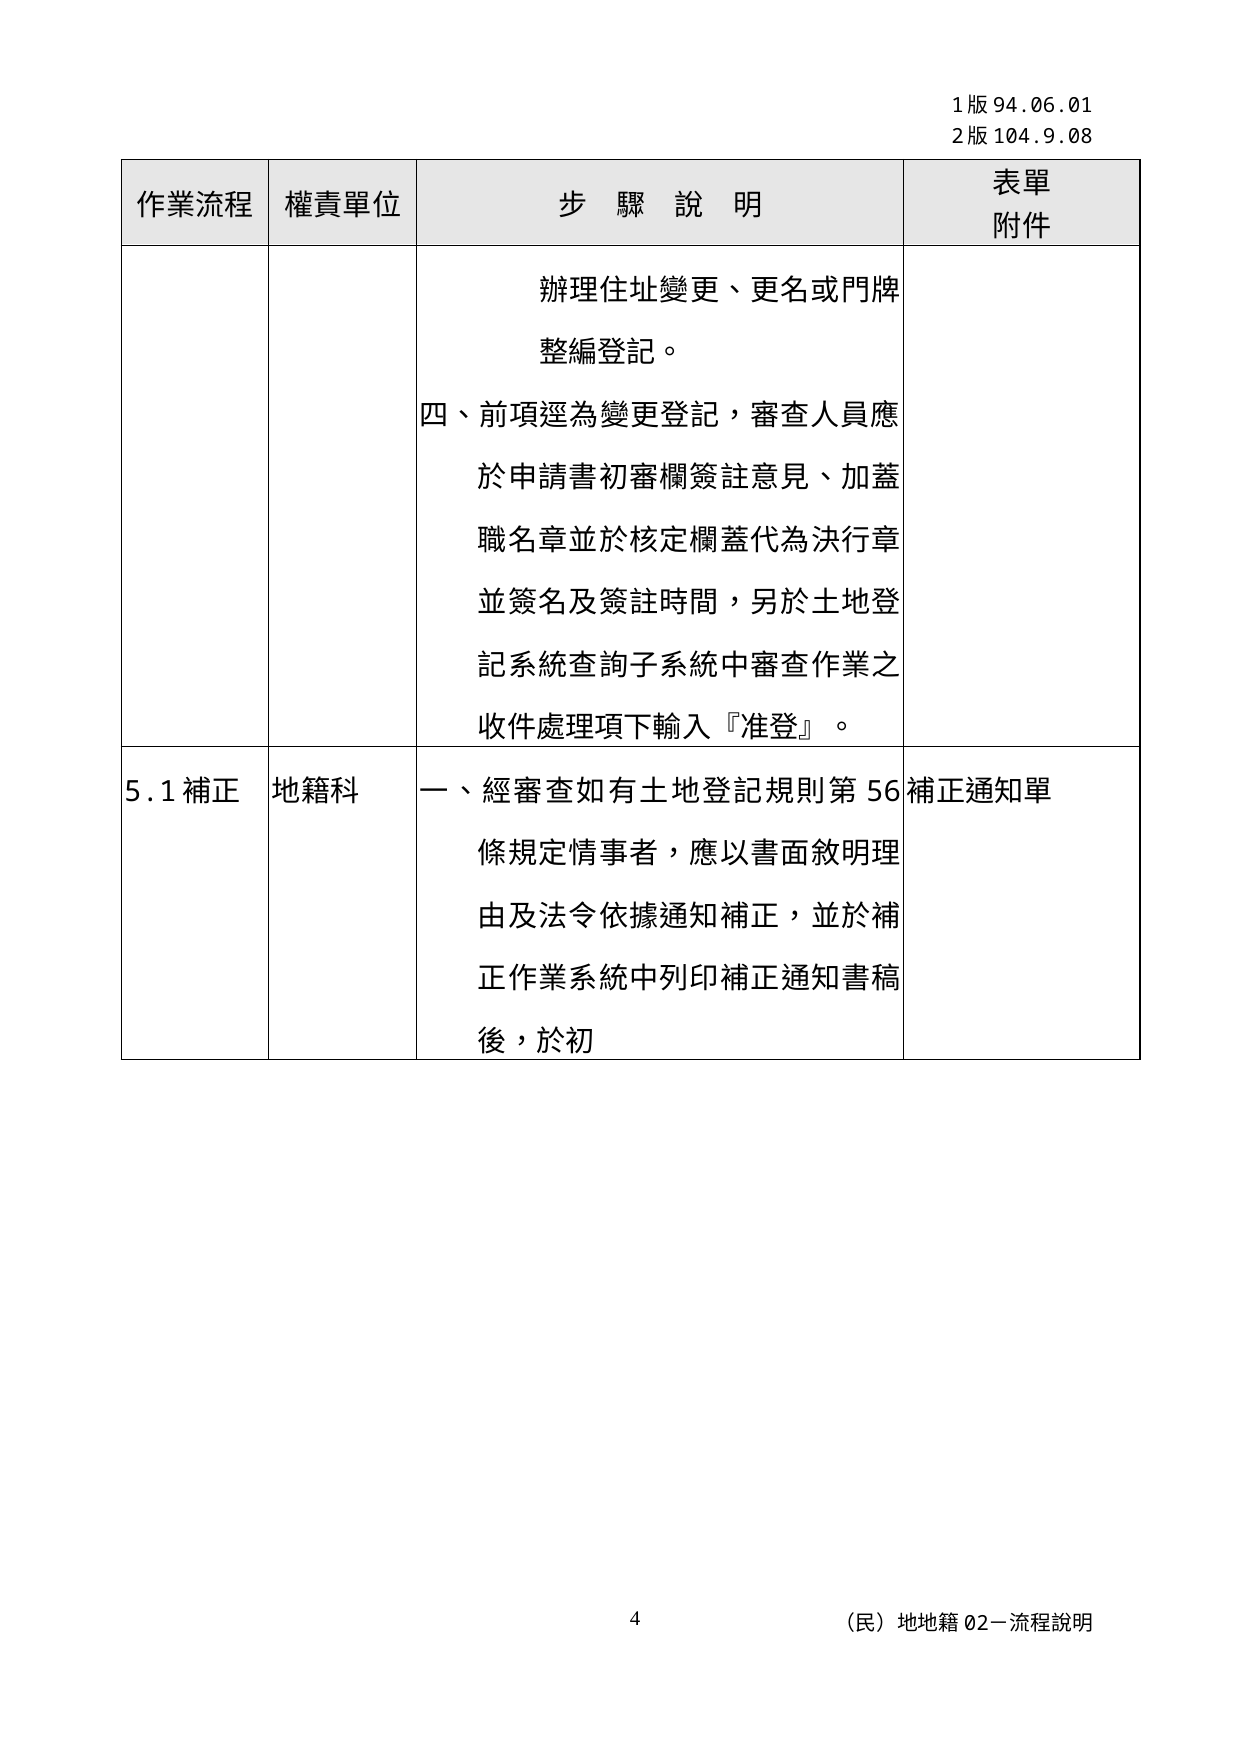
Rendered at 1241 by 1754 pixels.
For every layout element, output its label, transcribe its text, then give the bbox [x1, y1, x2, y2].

table_header 作業流程 [122, 160, 268, 244]
table_cell 一、經審查如有土地登記規則第56條規定情事者，應以書面敘明理由及法令依據通知補正，並於補正作業系統中列印補正通知書稿後，於初 [417, 747, 903, 1059]
table_cell [904, 246, 1139, 746]
table_header 步 驟 說 明 [417, 160, 903, 244]
table_header 表單 附件 [904, 160, 1139, 244]
table_cell [122, 246, 268, 746]
table_header 權責單位 [269, 160, 416, 244]
table_cell 補正通知單 [904, 747, 1139, 1059]
table_cell [269, 246, 416, 746]
table_cell 地籍科 [269, 747, 416, 1059]
table_cell 5.1補正 [122, 747, 268, 1059]
table_cell 辦理住址變更、更名或門牌整編登記。 四、前項逕為變更登記，審查人員應於申請書初審欄簽註意見、加蓋職名章並於核定欄蓋代為決行章並簽名及簽註時間，另於土地登記系統查詢子系統中審查作業之收件處理項下輸入『准登』。 [417, 246, 903, 746]
